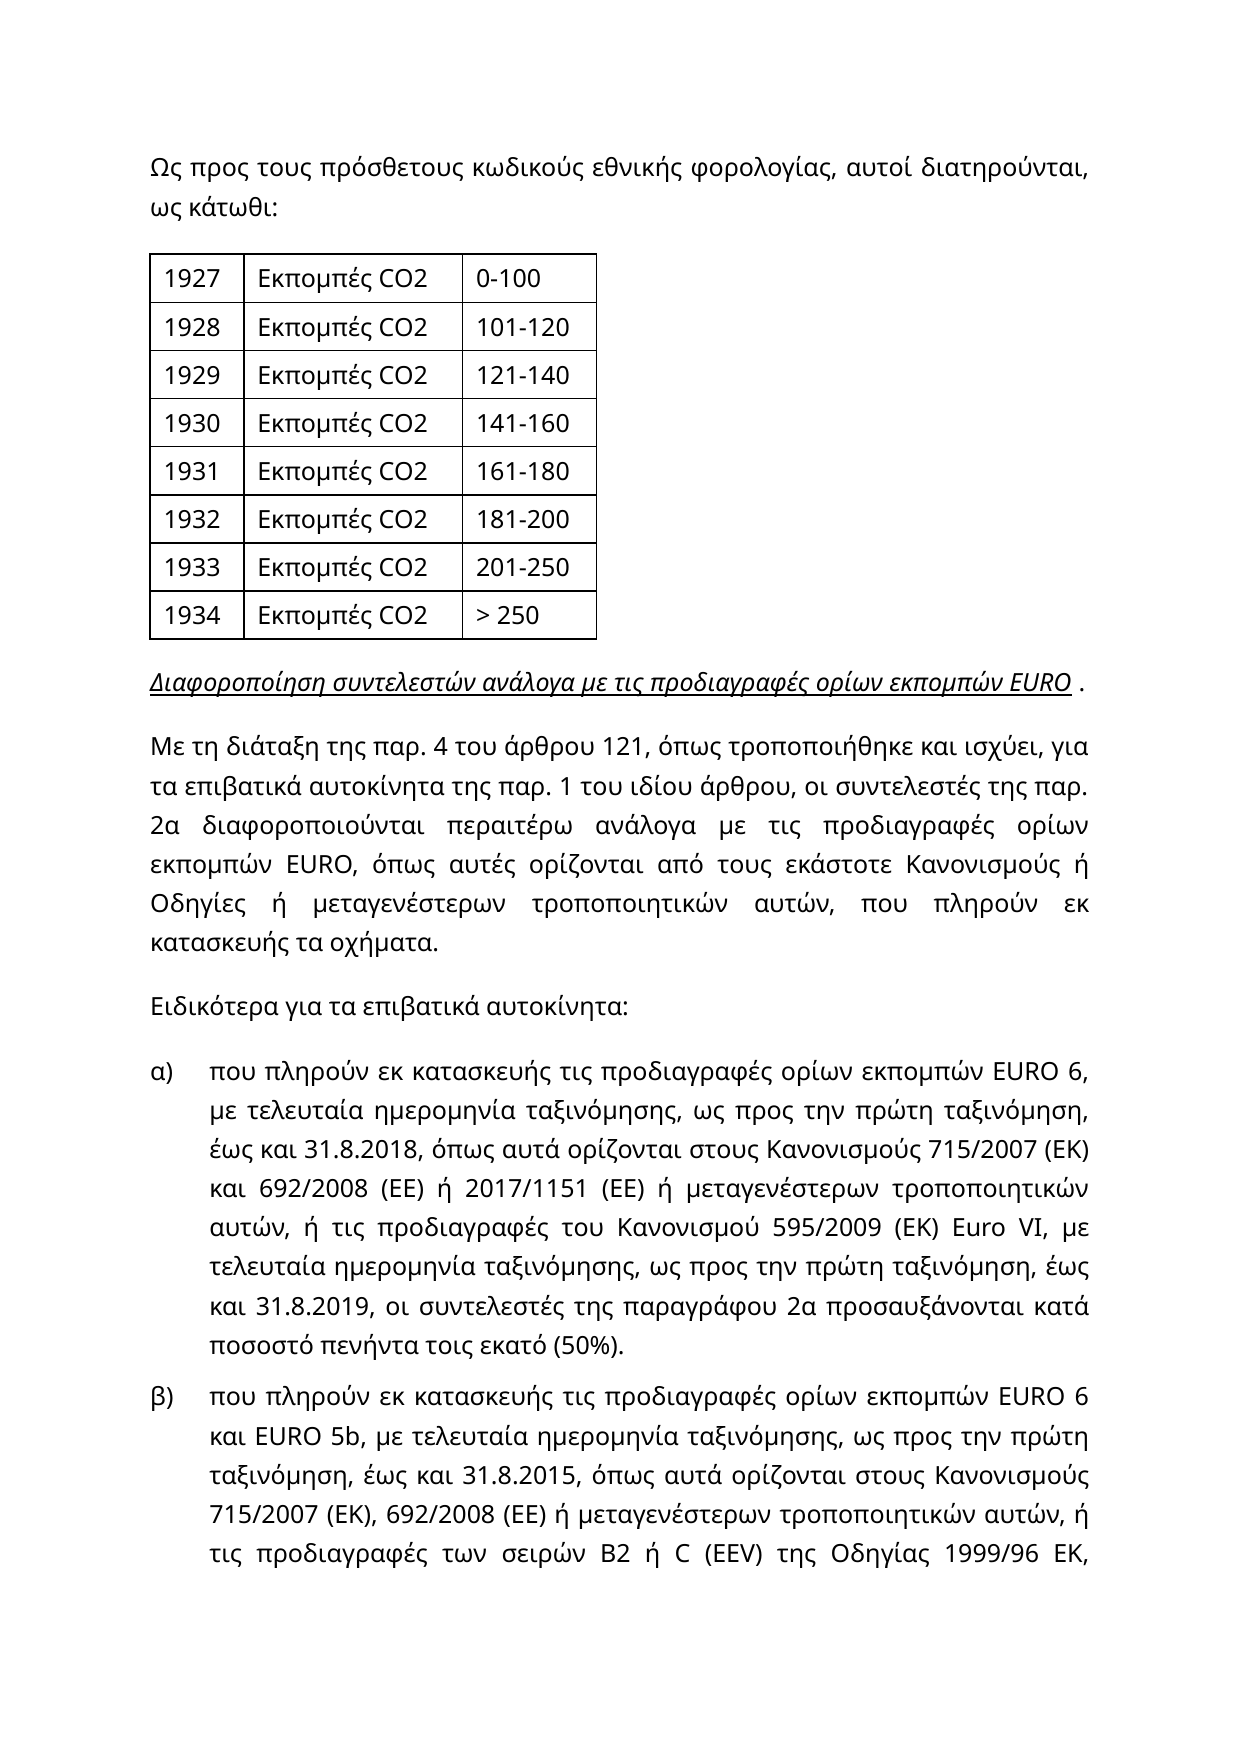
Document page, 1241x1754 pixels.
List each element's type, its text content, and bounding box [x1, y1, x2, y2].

list β) που πληρούν εκ κατασκευής τις προδιαγραφές ορίων εκπομπών EURO 6 και EURO 5b, με τελευταία ημερομηνία ταξινόμησης, ως προς την πρώτη ταξινόμηση, έως και 31.8.2015, όπως αυτά ορίζονται στους Κανονισμούς 715/2007 (ΕΚ), 692/2008 (ΕΕ) ή μεταγενέστερων τροποποιητικών αυτών, ή τις προδιαγραφές των σειρών Β2 ή C (EEV) της Oδηγίας 1999/96 ΕΚ, [150, 1379, 1090, 1570]
table_cell 181-200 [463, 496, 596, 542]
table_cell 1930 [151, 399, 243, 446]
table_cell 201-250 [463, 544, 596, 590]
table_cell 1934 [151, 592, 243, 638]
table_header 0-100 [463, 255, 596, 301]
table_cell 141-160 [463, 399, 596, 446]
table_cell Εκπομπές CO2 [245, 544, 462, 590]
table_header Εκπομπές CO2 [245, 255, 462, 301]
text Διαφοροποίηση συντελεστών ανάλογα με τις προδιαγραφές ορίων εκπομπών EURO . [150, 665, 1090, 699]
text Με τη διάταξη της παρ. 4 του άρθρου 121, όπως τροποποιήθηκε και ισχύει, για τα επιβατικά αυτοκίνητα της παρ. 1 του ιδίου άρθρου, οι συντελεστές της παρ. 2α διαφοροποιούνται περαιτέρω ανάλογα με τις προδιαγραφές ορίων εκπομπών EURO, όπως αυτές ορίζονται από τους εκάστοτε Κανονισμούς ή Οδηγίες ή μεταγενέστερων τροποποιητικών αυτών, που πληρούν εκ κατασκευής τα οχήματα. [150, 729, 1090, 959]
table_cell 1933 [151, 544, 243, 590]
table_cell 101-120 [463, 303, 596, 349]
table_cell Εκπομπές CO2 [245, 303, 462, 349]
table_cell 1928 [151, 303, 243, 349]
text Ως προς τους πρόσθετους κωδικούς εθνικής φορολογίας, αυτοί διατηρoύνται, ως κάτωθι: [150, 150, 1090, 223]
list α) που πληρούν εκ κατασκευής τις προδιαγραφές ορίων εκπομπών EURO 6, με τελευταία ημερομηνία ταξινόμησης, ως προς την πρώτη ταξινόμηση, έως και 31.8.2018, όπως αυτά ορίζονται στους Κανονισμούς 715/2007 (ΕΚ) και 692/2008 (ΕΕ) ή 2017/1151 (ΕΕ) ή μεταγενέστερων τροποποιητικών αυτών, ή τις προδιαγραφές του Κανονισμού 595/2009 (ΕΚ) Euro VI, με τελευταία ημερομηνία ταξινόμησης, ως προς την πρώτη ταξινόμηση, έως και 31.8.2019, οι συντελεστές της παραγράφου 2α προσαυξάνονται κατά ποσοστό πενήντα τοις εκατό (50%). [150, 1053, 1090, 1361]
table_cell 161-180 [463, 447, 596, 494]
table_cell Εκπομπές CO2 [245, 496, 462, 542]
table_cell 1931 [151, 447, 243, 494]
table_cell Εκπομπές CO2 [245, 447, 462, 494]
table_cell 121-140 [463, 351, 596, 398]
table_cell > 250 [463, 592, 596, 638]
table_cell Εκπομπές CO2 [245, 399, 462, 446]
table_header 1927 [151, 255, 243, 301]
text Ειδικότερα για τα επιβατικά αυτοκίνητα: [150, 989, 1090, 1023]
table_cell Εκπομπές CO2 [245, 351, 462, 398]
table_cell 1929 [151, 351, 243, 398]
table_cell 1932 [151, 496, 243, 542]
table_cell Εκπομπές CO2 [245, 592, 462, 638]
